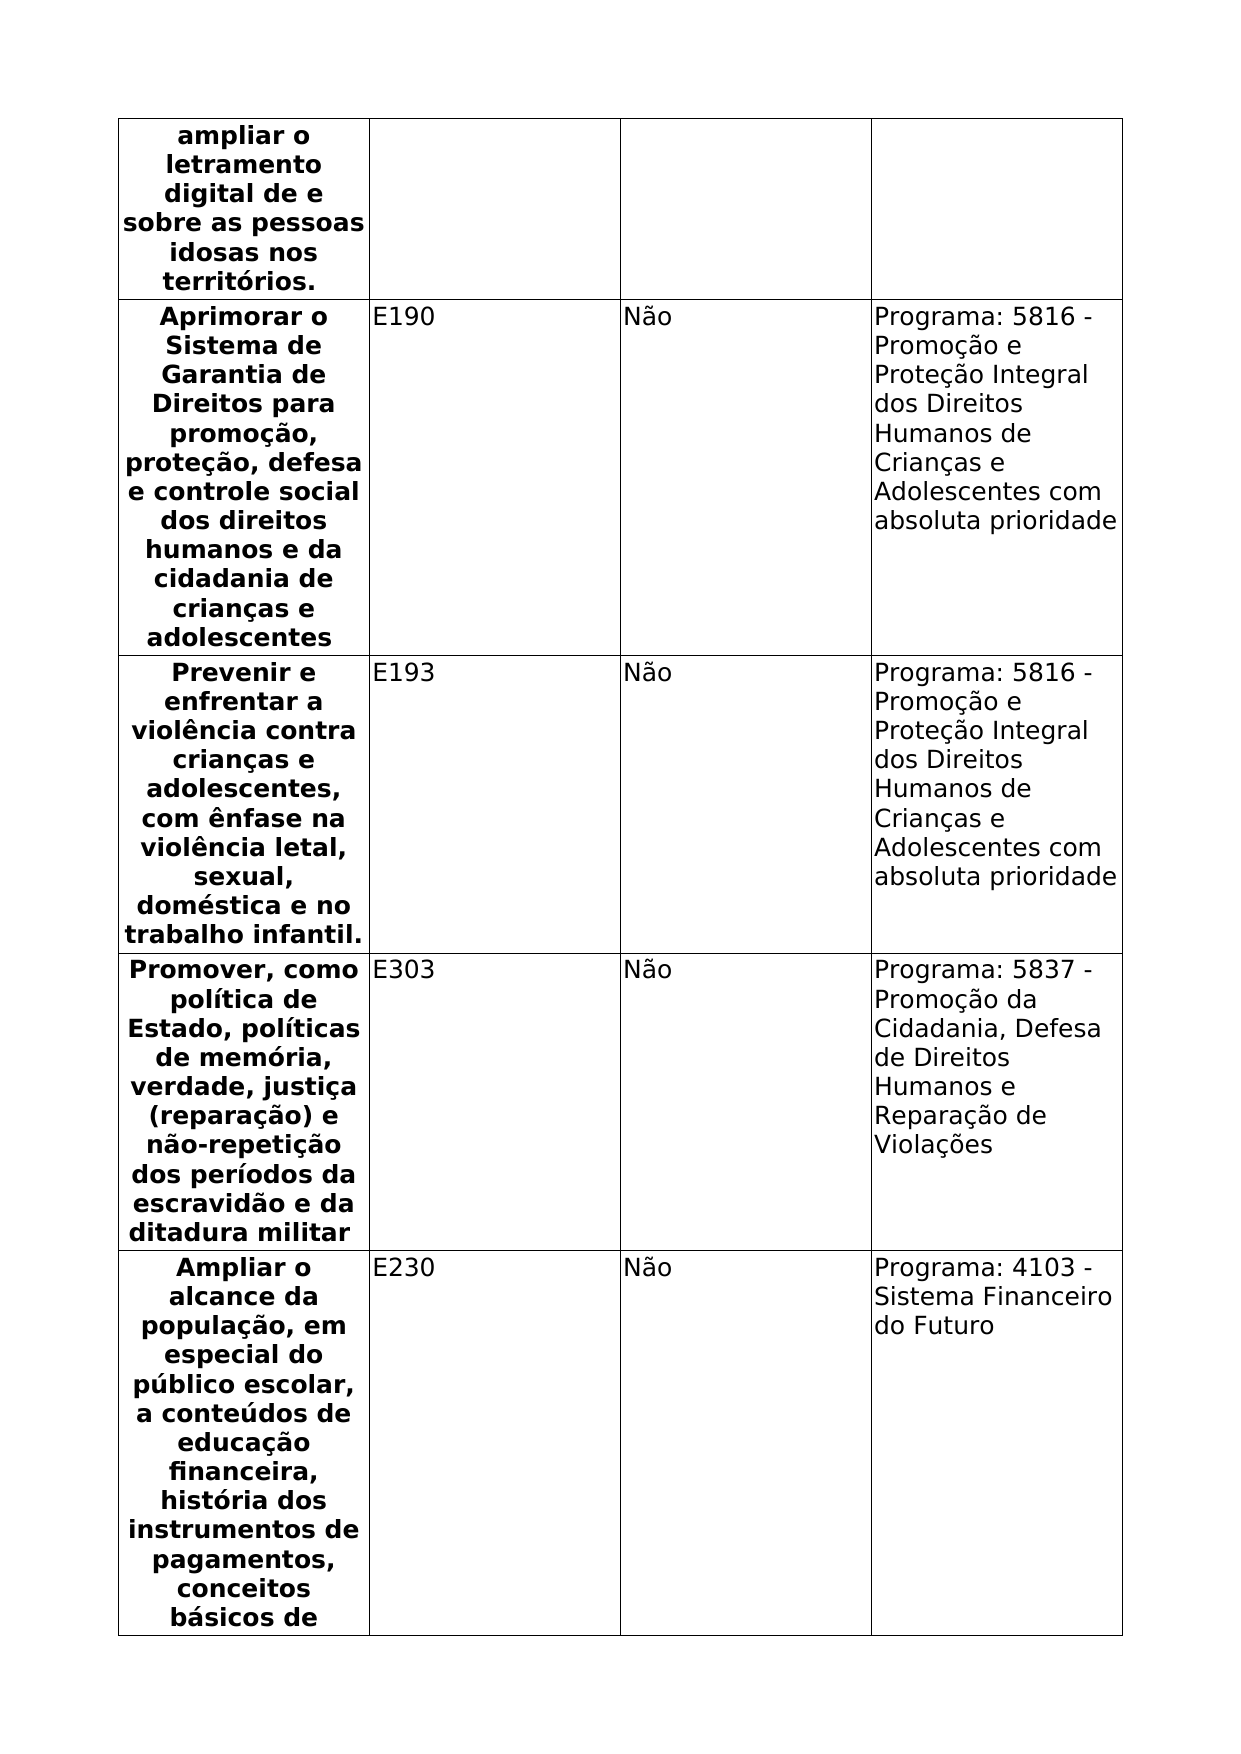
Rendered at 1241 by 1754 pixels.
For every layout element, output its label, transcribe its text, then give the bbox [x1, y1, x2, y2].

table_cell Não [621, 656, 871, 953]
table_cell Programa: 5837 - Promoção da Cidadania, Defesa de Direitos Humanos e Reparação de Violações [872, 954, 1122, 1250]
table_cell Prevenir e enfrentar a violência contra crianças e adolescentes, com ênfase na violência letal, sexual, doméstica e no trabalho infantil. [119, 656, 369, 953]
table_cell Ampliar o alcance da população, em especial do público escolar, a conteúdos de educação financeira, história dos instrumentos de pagamentos, conceitos básicos de [119, 1251, 369, 1635]
table_cell Aprimorar o Sistema de Garantia de Direitos para promoção, proteção, defesa e controle social dos direitos humanos e da cidadania de crianças e adolescentes [119, 300, 369, 655]
table_cell E303 [370, 954, 620, 1250]
table_cell [621, 119, 871, 299]
table_cell Promover, como política de Estado, políticas de memória, verdade, justiça (reparação) e não-repetição dos períodos da escravidão e da ditadura militar [119, 954, 369, 1250]
table_cell Não [621, 300, 871, 655]
table_cell E230 [370, 1251, 620, 1635]
table_cell Programa: 4103 - Sistema Financeiro do Futuro [872, 1251, 1122, 1635]
table_cell Não [621, 1251, 871, 1635]
table_cell ampliar o letramento digital de e sobre as pessoas idosas nos territórios. [119, 119, 369, 299]
table_cell Não [621, 954, 871, 1250]
table_cell Programa: 5816 - Promoção e Proteção Integral dos Direitos Humanos de Crianças e Adolescentes com absoluta prioridade [872, 300, 1122, 655]
table_cell E193 [370, 656, 620, 953]
table_cell [872, 119, 1122, 299]
table_cell Programa: 5816 - Promoção e Proteção Integral dos Direitos Humanos de Crianças e Adolescentes com absoluta prioridade [872, 656, 1122, 953]
table_cell E190 [370, 300, 620, 655]
table_cell [370, 119, 620, 299]
